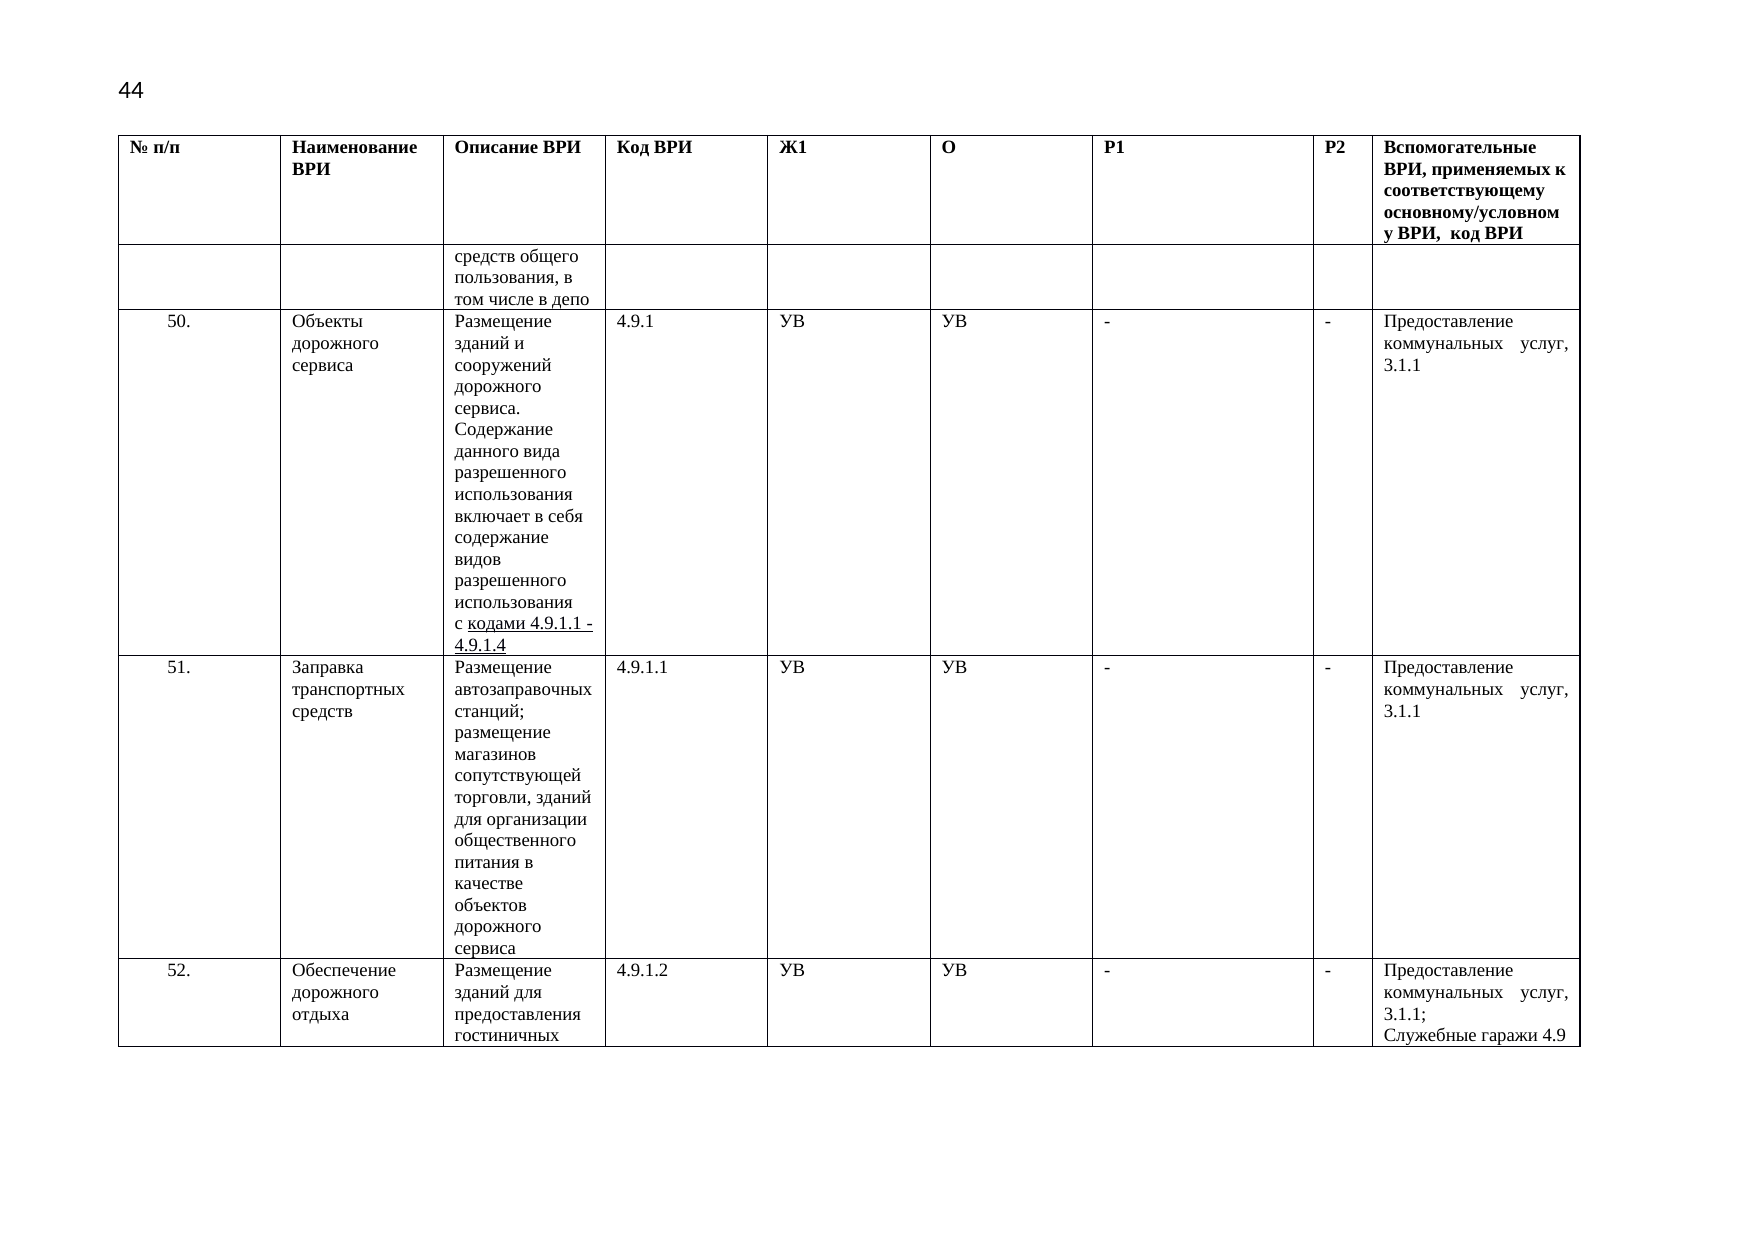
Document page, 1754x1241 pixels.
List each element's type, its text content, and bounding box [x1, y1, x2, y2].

table_cell Заправка транспортных средств [281, 656, 443, 958]
table_cell - [768, 245, 930, 309]
table_cell [119, 656, 280, 958]
table_cell [1373, 245, 1579, 309]
table_cell - [1093, 656, 1313, 958]
table_header Код ВРИ [606, 136, 767, 244]
table_cell Размещение зданий для предоставления гостиничных [444, 959, 605, 1046]
table_cell Объекты дорожного сервиса [281, 310, 443, 655]
table_header Ж1 [768, 136, 930, 244]
table_cell Размещение зданий и сооружений дорожного сервиса. Содержание данного вида разрешенного использования включает в себя содержание видов разрешенного использования с кодами 4.9.1.1 - 4.9.1.4 [444, 310, 605, 655]
table_cell Предоставление коммунальных услуг, 3.1.1 [1373, 310, 1579, 655]
table_header Описание ВРИ [444, 136, 605, 244]
table_cell - [1314, 959, 1372, 1046]
table_cell УВ [931, 310, 1092, 655]
table_cell [119, 245, 280, 309]
table_cell 4.9.1.2 [606, 959, 767, 1046]
table_cell средств общего пользования, в том числе в депо [444, 245, 605, 309]
table_header O [931, 136, 1092, 244]
table_header Вспомогательные ВРИ, применяемых к соответствующему основному/условному ВРИ, код ВРИ [1373, 136, 1579, 244]
table_header Р1 [1093, 136, 1313, 244]
table_cell [119, 959, 280, 1046]
table_cell 4.9.1.1 [606, 656, 767, 958]
table_cell 4.9.1 [606, 310, 767, 655]
table_cell УВ [768, 656, 930, 958]
table_cell Размещение автозаправочных станций; размещение магазинов сопутствующей торговли, зданий для организации общественного питания в качестве объектов дорожного сервиса [444, 656, 605, 958]
table_header № п/п [119, 136, 280, 244]
table_cell УВ [768, 310, 930, 655]
table_cell УВ [931, 656, 1092, 958]
table_cell - [1314, 310, 1372, 655]
table_cell - [1093, 245, 1313, 309]
table_cell [119, 310, 280, 655]
table_cell УВ [768, 959, 930, 1046]
table_cell [281, 245, 443, 309]
table_cell - [1314, 656, 1372, 958]
table_cell УВ [931, 959, 1092, 1046]
table_cell - [1093, 310, 1313, 655]
table_header Р2 [1314, 136, 1372, 244]
table_cell [1314, 245, 1372, 309]
table_cell Предоставление коммунальных услуг, 3.1.1 [1373, 656, 1579, 958]
table_cell [606, 245, 767, 309]
table_cell [931, 245, 1092, 309]
table_header Наименование ВРИ [281, 136, 443, 244]
table_cell Обеспечение дорожного отдыха [281, 959, 443, 1046]
table_cell - [1093, 959, 1313, 1046]
table_cell Предоставление коммунальных услуг, 3.1.1; Служебные гаражи 4.9 [1373, 959, 1579, 1046]
